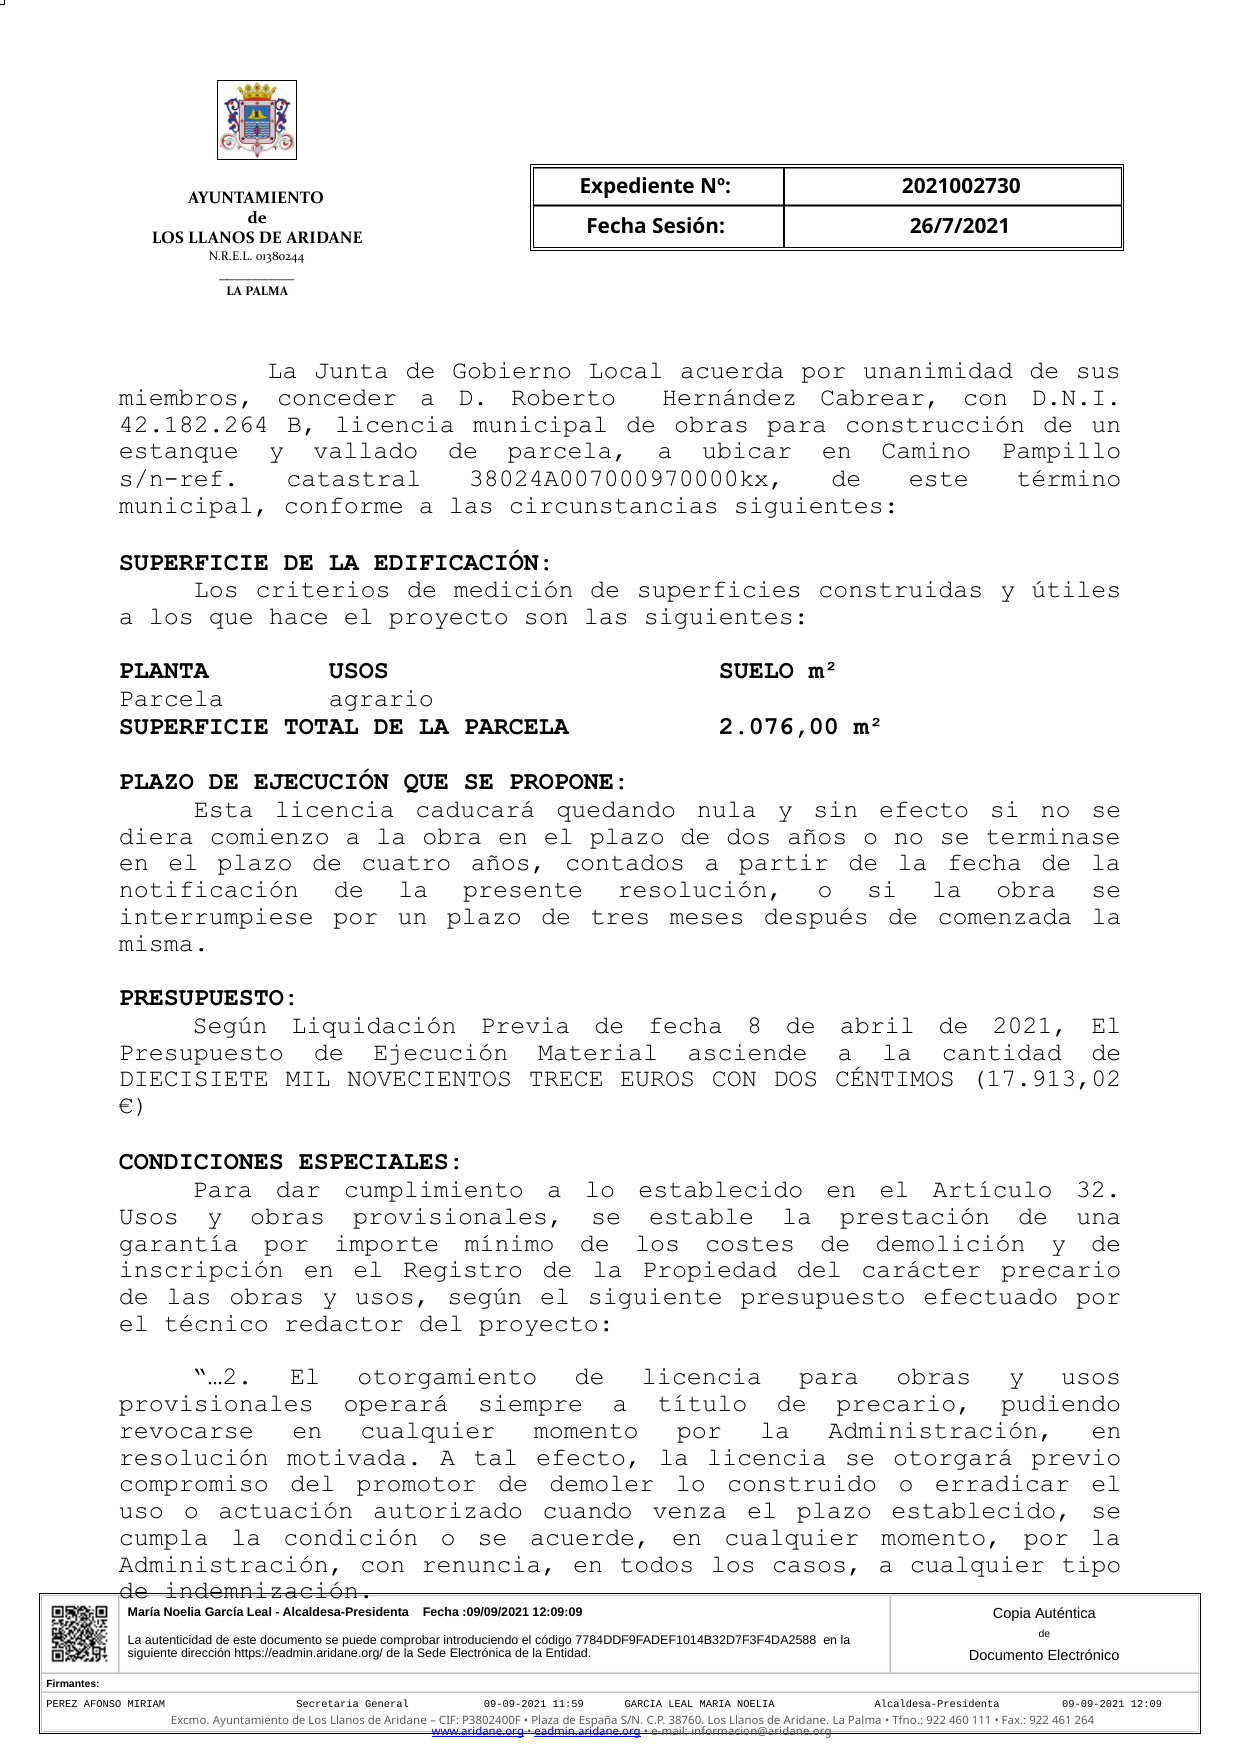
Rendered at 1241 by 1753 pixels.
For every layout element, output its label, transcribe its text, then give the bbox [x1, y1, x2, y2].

text s/n-ref. catastral 38024A007000970000kx, de este término [119, 465, 1146, 492]
text Esta licencia caducará quedando nula y sin efecto si no se [194, 794, 1146, 823]
picture [40, 1594, 1200, 1733]
text compromiso del promotor de demoler lo construido o erradicar el [119, 1471, 1146, 1497]
text municipal, conforme a las circunstancias siguientes: [119, 492, 1146, 518]
text notificación de la presente resolución, o si la obra se [119, 876, 1146, 903]
text diera comienzo a la obra en el plazo de dos años o no se terminase [119, 823, 1146, 849]
text de [1038, 1628, 1065, 1640]
text 09-09-2021 11:59 [484, 1698, 599, 1709]
text de indemnización. [119, 1577, 1146, 1604]
text Para dar cumplimiento a lo establecido en el Artículo 32. [192, 1174, 1146, 1203]
text www.aridane.org • eadmin.aridane.org • e-mail: informacion@aridane.org [431, 1724, 834, 1738]
text cumpla la condición o se acuerde, en cualquier momento, por la [119, 1524, 1146, 1551]
text PEREZ AFONSO MIRIAM [46, 1698, 183, 1709]
text revocarse en cualquier momento por la Administración, en [119, 1417, 1146, 1444]
text 09-09-2021 12:09 [1062, 1698, 1177, 1709]
text Secretaria General [296, 1698, 426, 1709]
text 4 [119, 410, 134, 436]
text de las obras y usos, según el siguiente presupuesto efectuado por [119, 1283, 1146, 1310]
text GARCIA LEAL MARIA NOELIA [624, 1698, 797, 1709]
text siguiente dirección https://eadmin.aridane.org/ de la Sede Electrónica de la Entidad. [127, 1647, 876, 1660]
text en el plazo de cuatro años, contados a partir de la fecha de la [119, 849, 1146, 876]
text Documento Electrónico [969, 1647, 1142, 1663]
text PRESUPUESTO: [119, 983, 324, 1011]
text LA PALMA [226, 286, 317, 298]
picture [218, 81, 296, 159]
text SUPERFICIE TOTAL DE LA PARCELA [119, 712, 594, 740]
text _ [317, 266, 327, 282]
text agrario [329, 685, 459, 712]
text Alcaldesa-Presidenta [874, 1698, 1018, 1709]
text provisionales operará siempre a título de precario, pudiendo [119, 1388, 1146, 1417]
text garantía por importe mínimo de los costes de demolición y de [119, 1230, 1146, 1256]
text CONDICIONES ESPECIALES: [119, 1147, 489, 1175]
text PLANTA [119, 656, 249, 685]
text interrumpiese por un plazo de tres meses después de comenzada la [119, 903, 1146, 930]
text resolución motivada. A tal efecto, la licencia se otorgará previo [119, 1444, 1146, 1471]
text estanque y vallado de parcela, a ubicar en Camino Pampillo [119, 436, 1146, 465]
text misma. [119, 930, 1146, 957]
text uso o actuación autorizado cuando venza el plazo establecido, se [119, 1497, 1146, 1524]
text 26/7/2021 [909, 214, 1059, 239]
text SUPERFICIE DE LA EDIFICACIÓN: [119, 547, 1146, 576]
text PLAZO DE EJECUCIÓN QUE SE PROPONE: [119, 767, 654, 795]
text 2021002730 [902, 173, 1059, 199]
text USOS [329, 656, 459, 685]
text 2.182.264 B, licencia municipal de obras para construcción de un [134, 410, 1146, 436]
text DIECISIETE MIL NOVECIENTOS TRECE EUROS CON DOS CÉNTIMOS (17.913,02 [119, 1065, 1146, 1092]
text Según Liquidación Previa de fecha 8 de abril de 2021, El [192, 1010, 1146, 1039]
text miembros, conceder a D. Roberto Hernández Cabrear, con D.N.I. [119, 384, 1146, 410]
text La autenticidad de este documento se puede comprobar introduciendo el código 7784DDF9FADEF1014B32D7F3F4DA2588 en la [127, 1633, 876, 1647]
text Fecha Sesión: [586, 214, 761, 239]
text _ [219, 266, 226, 279]
text LOS LLANOS DE ARIDANE [152, 230, 387, 247]
text el técnico redactor del proyecto: [119, 1310, 1146, 1337]
text Presupuesto de Ejecución Material asciende a la cantidad de [119, 1039, 1146, 1065]
text 2.076,00 m² [719, 712, 909, 740]
text SUELO m² [719, 656, 864, 685]
text “…2. El otorgamiento de licencia para obras y usos [192, 1362, 1146, 1388]
text N.R.E.L. 01380244 [208, 250, 327, 262]
text de [247, 210, 387, 227]
text AYUNTAMIENTO [188, 190, 387, 207]
text Administración, con renuncia, en todos los casos, a cualquier tipo [119, 1551, 1146, 1577]
text Parcela [119, 685, 249, 712]
text Los criterios de medición de superficies construidas y útiles [194, 576, 1146, 603]
text Copia Auténtica [993, 1606, 1117, 1622]
text María Noelia García Leal - Alcaldesa-Presidenta Fecha :09/09/2021 12:09:09 [127, 1605, 608, 1619]
text Excmo. Ayuntamiento de Los Llanos de Aridane – CIF: P3802400F • Plaza de España S/N. C.P. 38760. Los Llanos de Aridane. La Palma • Tfno.: 922 460 111 • Fax.: 922 461 264 [171, 1713, 1095, 1727]
text €) [119, 1091, 174, 1119]
text ________ [226, 266, 317, 282]
text Expediente Nº: [579, 173, 761, 199]
text inscripción en el Registro de la Propiedad del carácter precario [119, 1256, 1146, 1283]
text a los que hace el proyecto son las siguientes: [119, 603, 1146, 630]
text Usos y obras provisionales, se estable la prestación de una [119, 1203, 1146, 1230]
picture [531, 165, 1123, 250]
text Firmantes: [46, 1678, 183, 1690]
text La Junta de Gobierno Local acuerda por unanimidad de sus [267, 356, 1146, 384]
